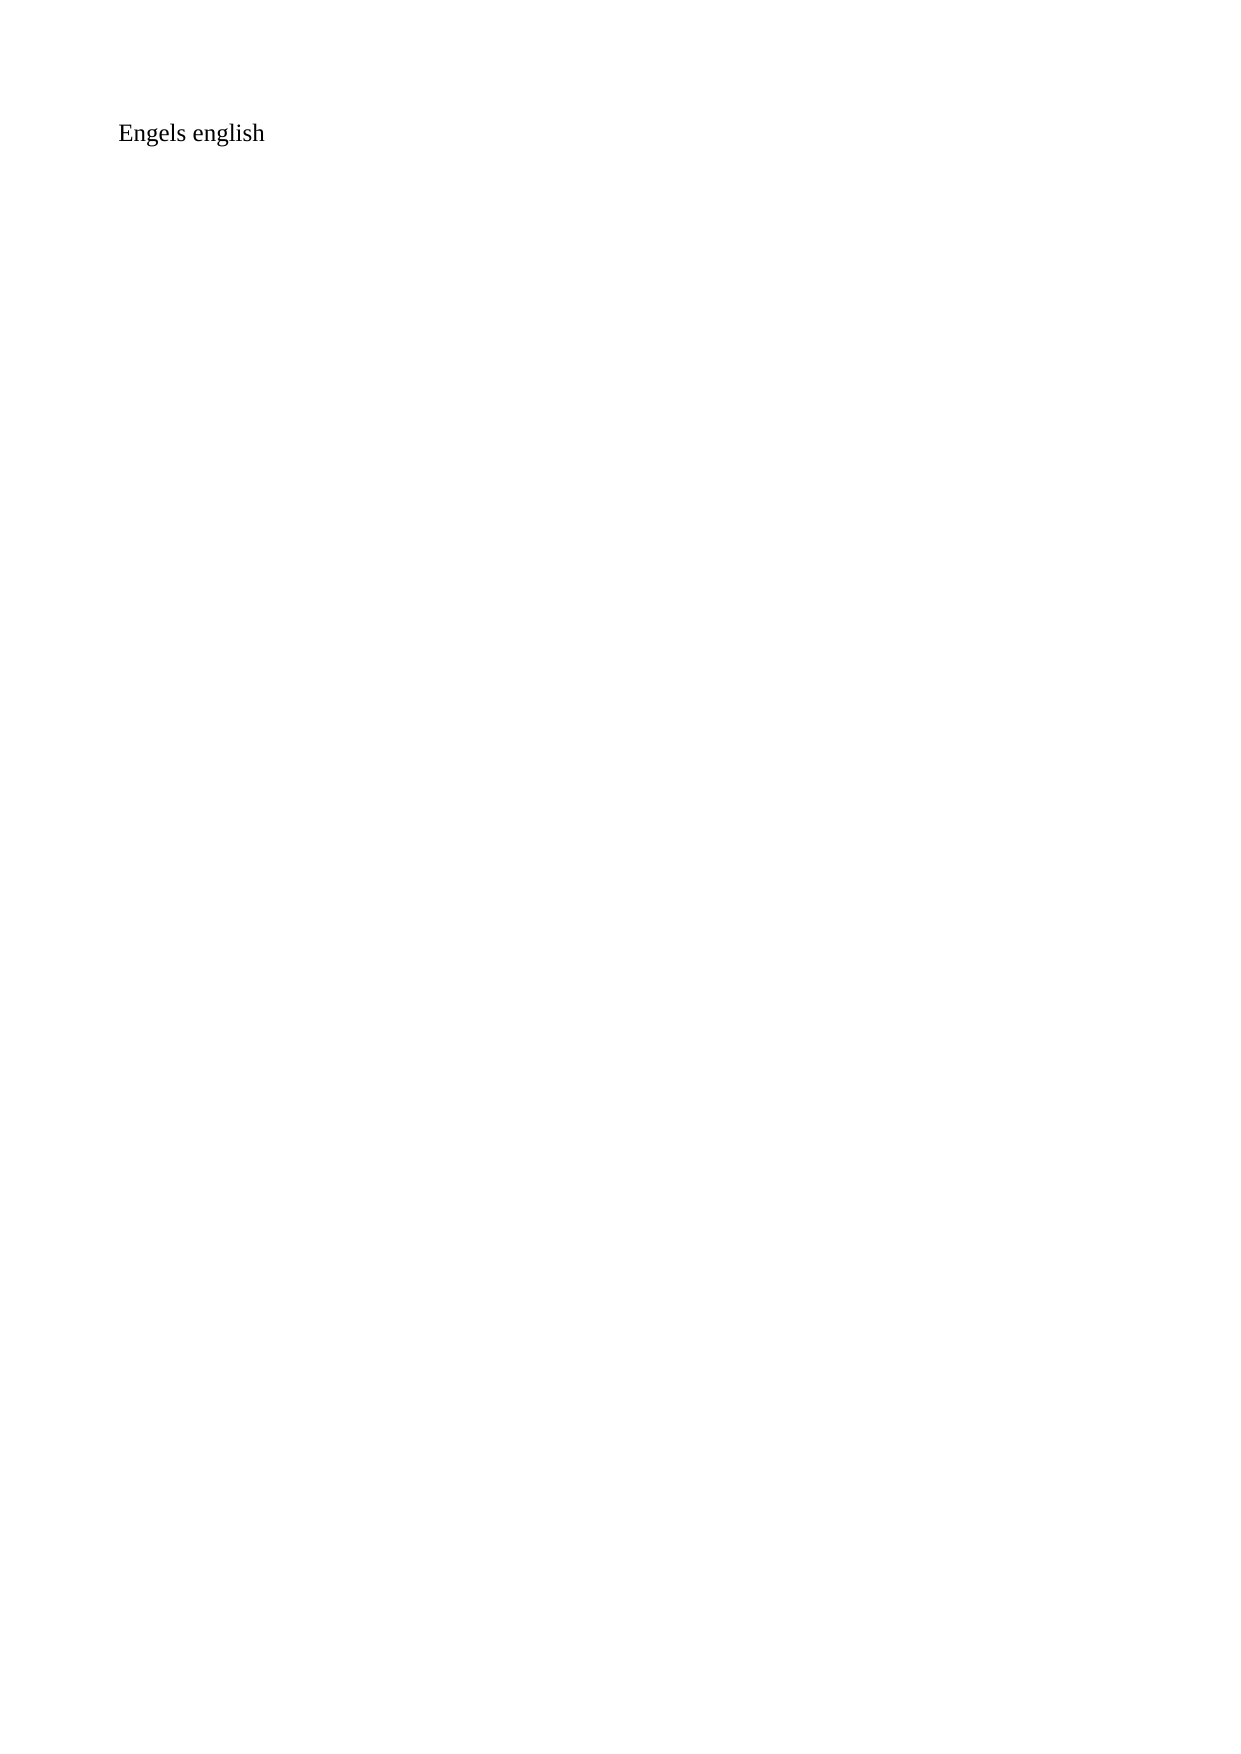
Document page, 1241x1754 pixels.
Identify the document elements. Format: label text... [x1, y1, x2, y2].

text Engels english [118, 118, 1122, 147]
